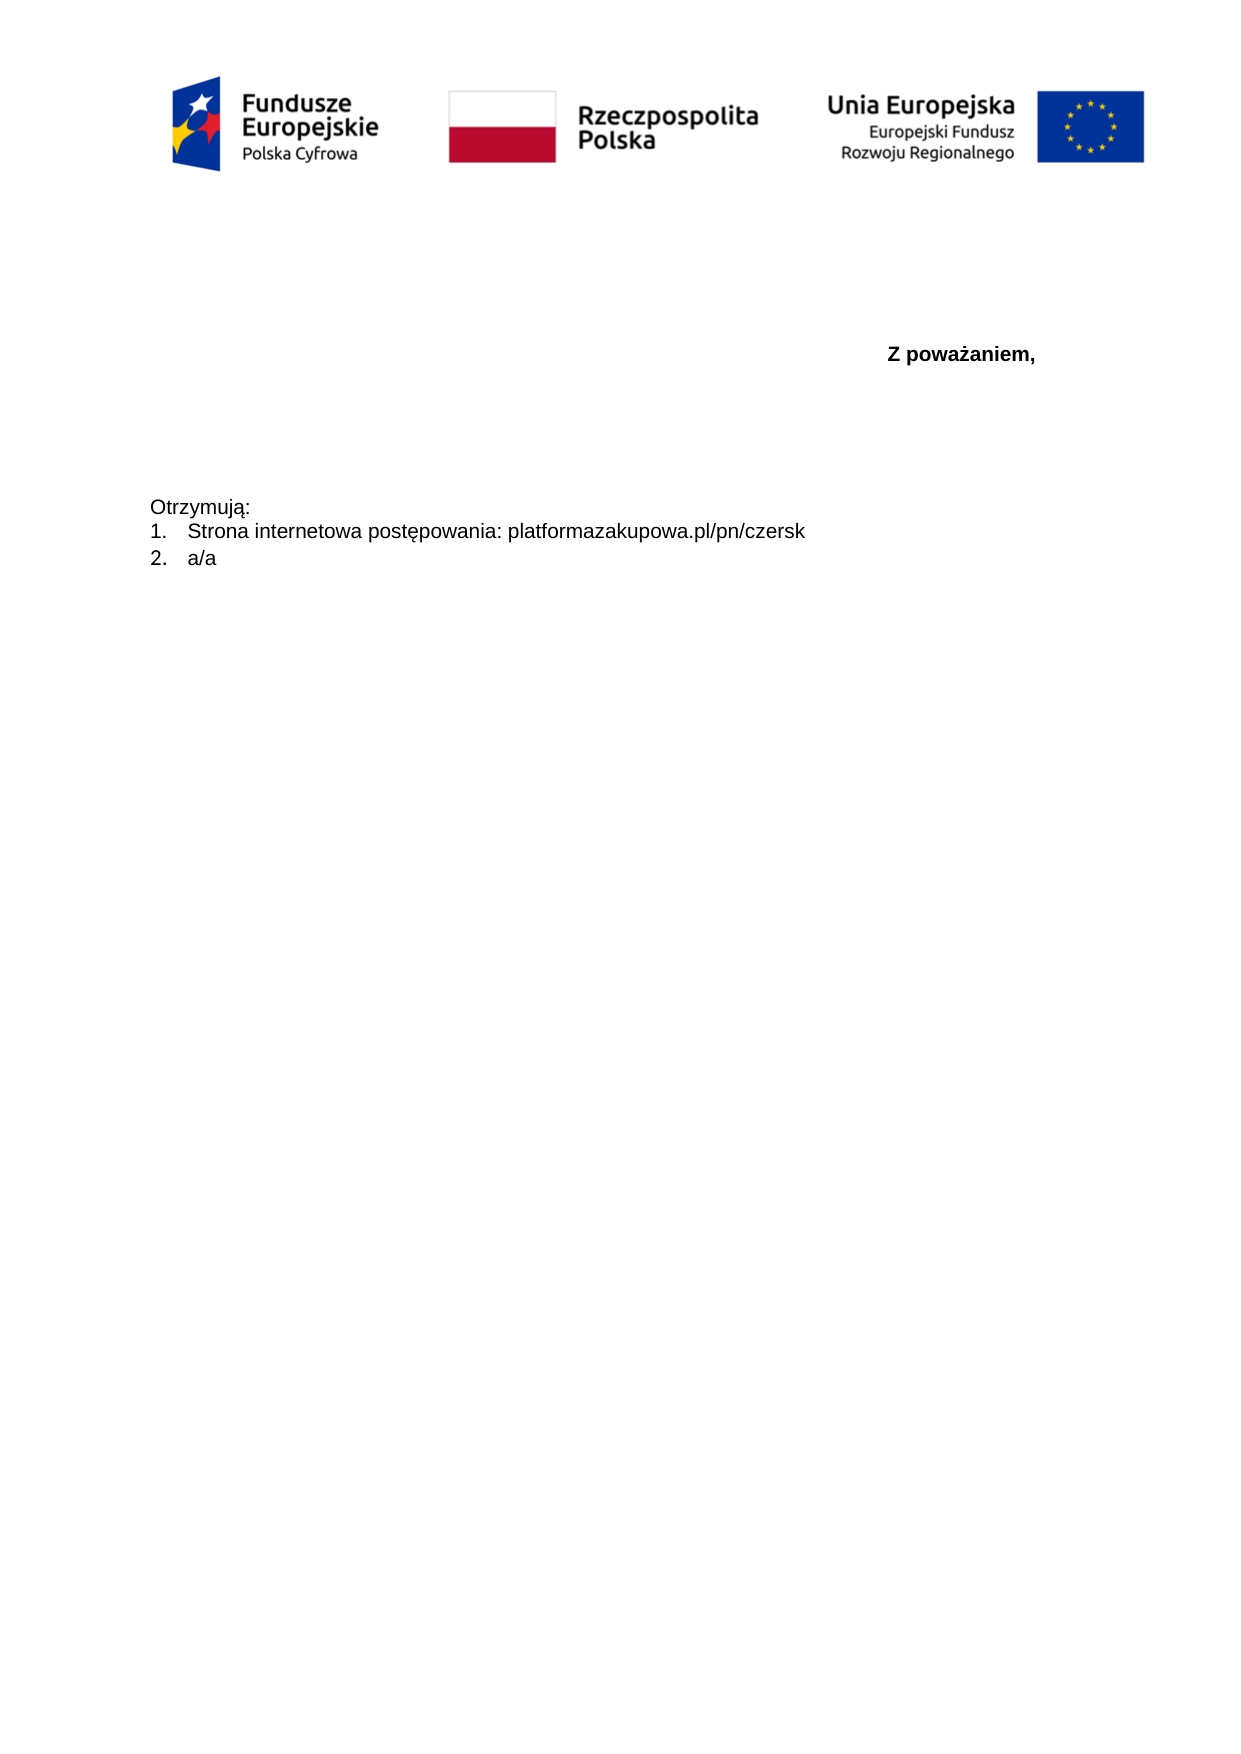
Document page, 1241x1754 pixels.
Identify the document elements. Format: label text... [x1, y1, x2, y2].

text Z poważaniem, [887, 342, 1090, 366]
list Strona internetowa postępowania: platformazakupowa.pl/pn/czersk [150, 519, 1090, 543]
text Otrzymują: [150, 495, 1090, 519]
list a/a [150, 543, 1090, 571]
